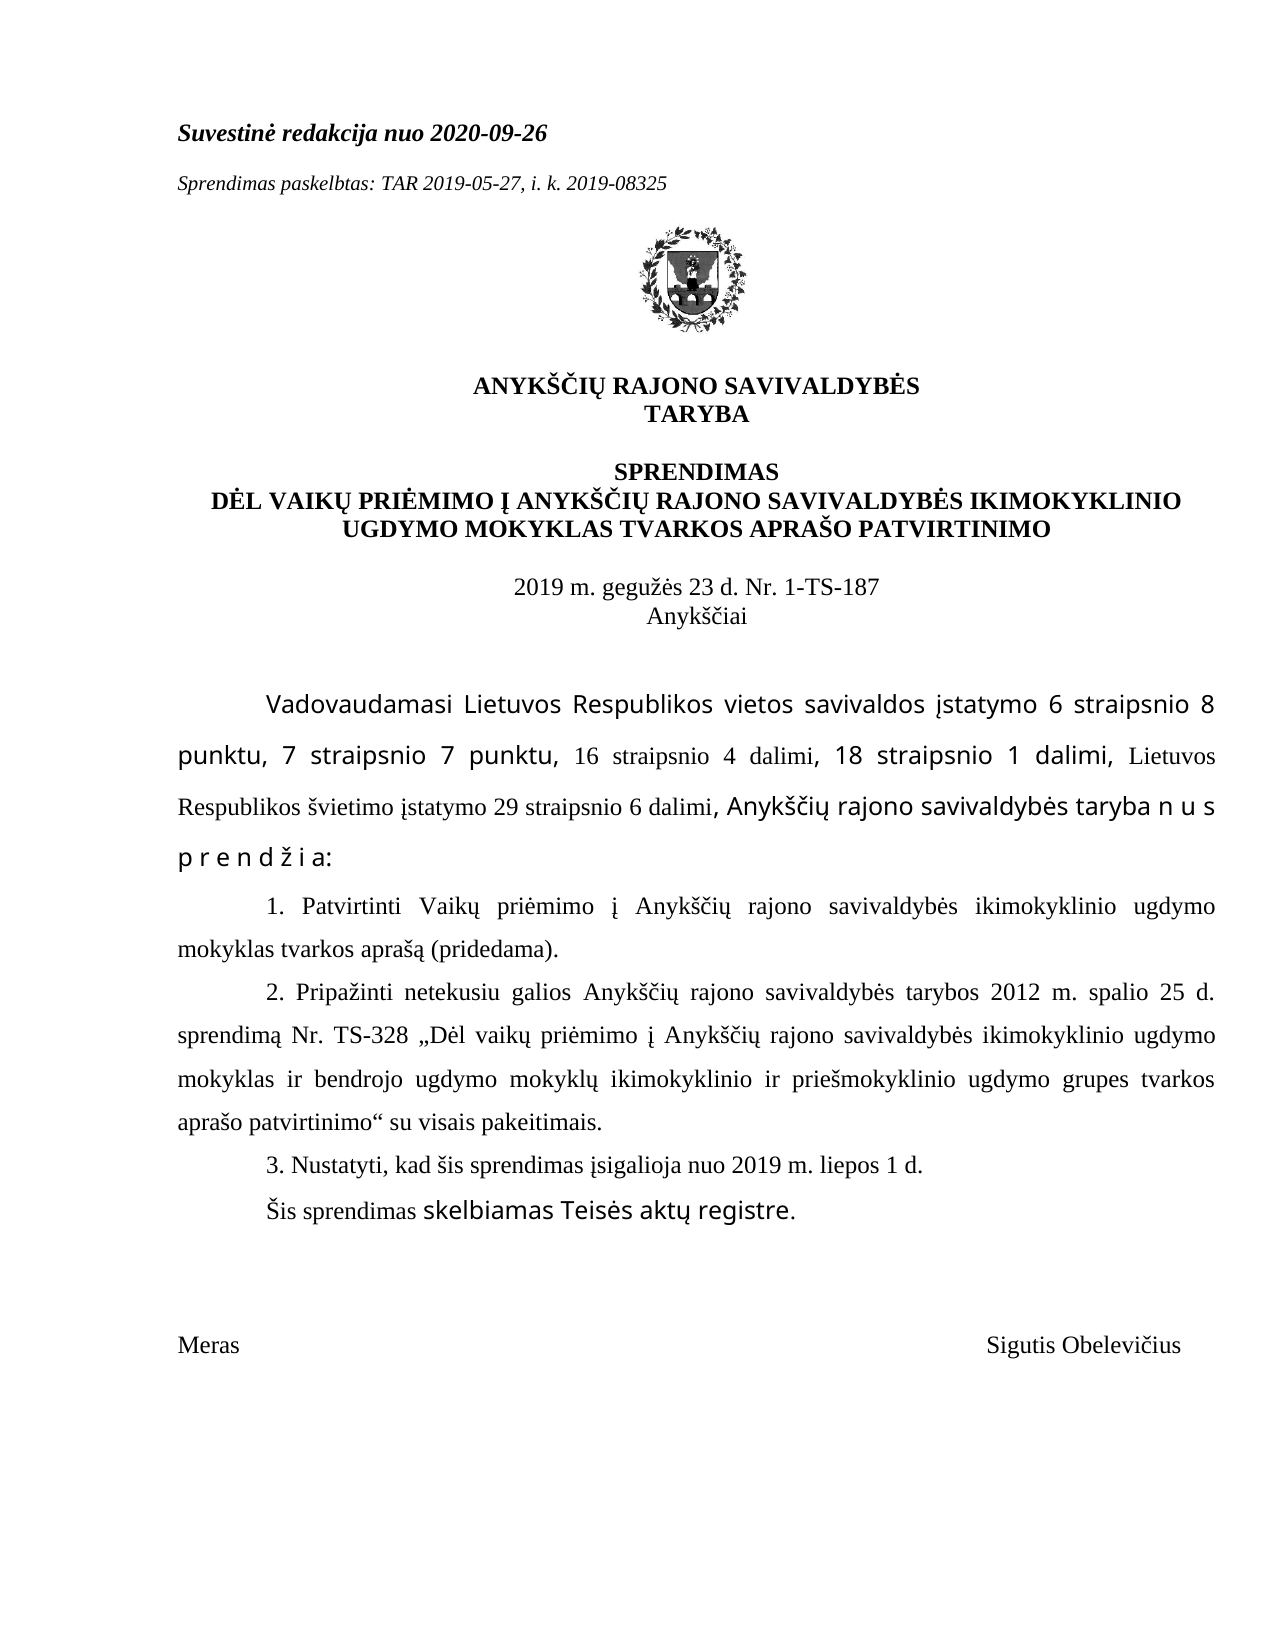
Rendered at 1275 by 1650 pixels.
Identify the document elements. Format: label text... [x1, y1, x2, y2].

text Suvestinė redakcija nuo 2020-09-26 [177, 118, 1216, 147]
text 3. Nustatyti, kad šis sprendimas įsigalioja nuo 2019 m. liepos 1 d. [177, 1150, 1216, 1179]
text Sprendimas paskelbtas: TAR 2019-05-27, i. k. 2019-08325 [177, 171, 1216, 195]
text Vadovaudamasi Lietuvos Respublikos vietos savivaldos įstatymo 6 straipsnio 8 punktu, 7 straipsnio 7 punktu, 16 straipsnio 4 dalimi, 18 straipsnio 1 dalimi, Lietuvos Respublikos švietimo įstatymo 29 straipsnio 6 dalimi, Anykščių rajono savivaldybės taryba n u s p r e n d ž i a: [177, 687, 1216, 874]
text Šis sprendimas skelbiamas Teisės aktų registre. [177, 1193, 1216, 1227]
text 2. Pripažinti netekusiu galios Anykščių rajono savivaldybės tarybos 2012 m. spalio 25 d. sprendimą Nr. TS-328 „Dėl vaikų priėmimo į Anykščių rajono savivaldybės ikimokyklinio ugdymo mokyklas ir bendrojo ugdymo mokyklų ikimokyklinio ir priešmokyklinio ugdymo grupes tvarkos aprašo patvirtinimo“ su visais pakeitimais. [177, 977, 1216, 1136]
text DĖL VAIKŲ PRIĖMIMO Į ANYKŠČIŲ RAJONO SAVIVALDYBĖS IKIMOKYKLINIO UGDYMO MOKYKLAS TVARKOS APRAŠO PATVIRTINIMO [177, 486, 1216, 543]
text SPRENDIMAS [177, 457, 1216, 486]
text Meras Sigutis Obelevičius [177, 1330, 1216, 1359]
text Anykščiai [177, 601, 1216, 629]
text 1. Patvirtinti Vaikų priėmimo į Anykščių rajono savivaldybės ikimokyklinio ugdymo mokyklas tvarkos aprašą (pridedama). [177, 891, 1216, 963]
text ANYKŠČIŲ RAJONO SAVIVALDYBĖS [177, 371, 1216, 399]
text 2019 m. gegužės 23 d. Nr. 1-TS-187 [177, 572, 1216, 601]
text TARYBA [177, 399, 1216, 428]
